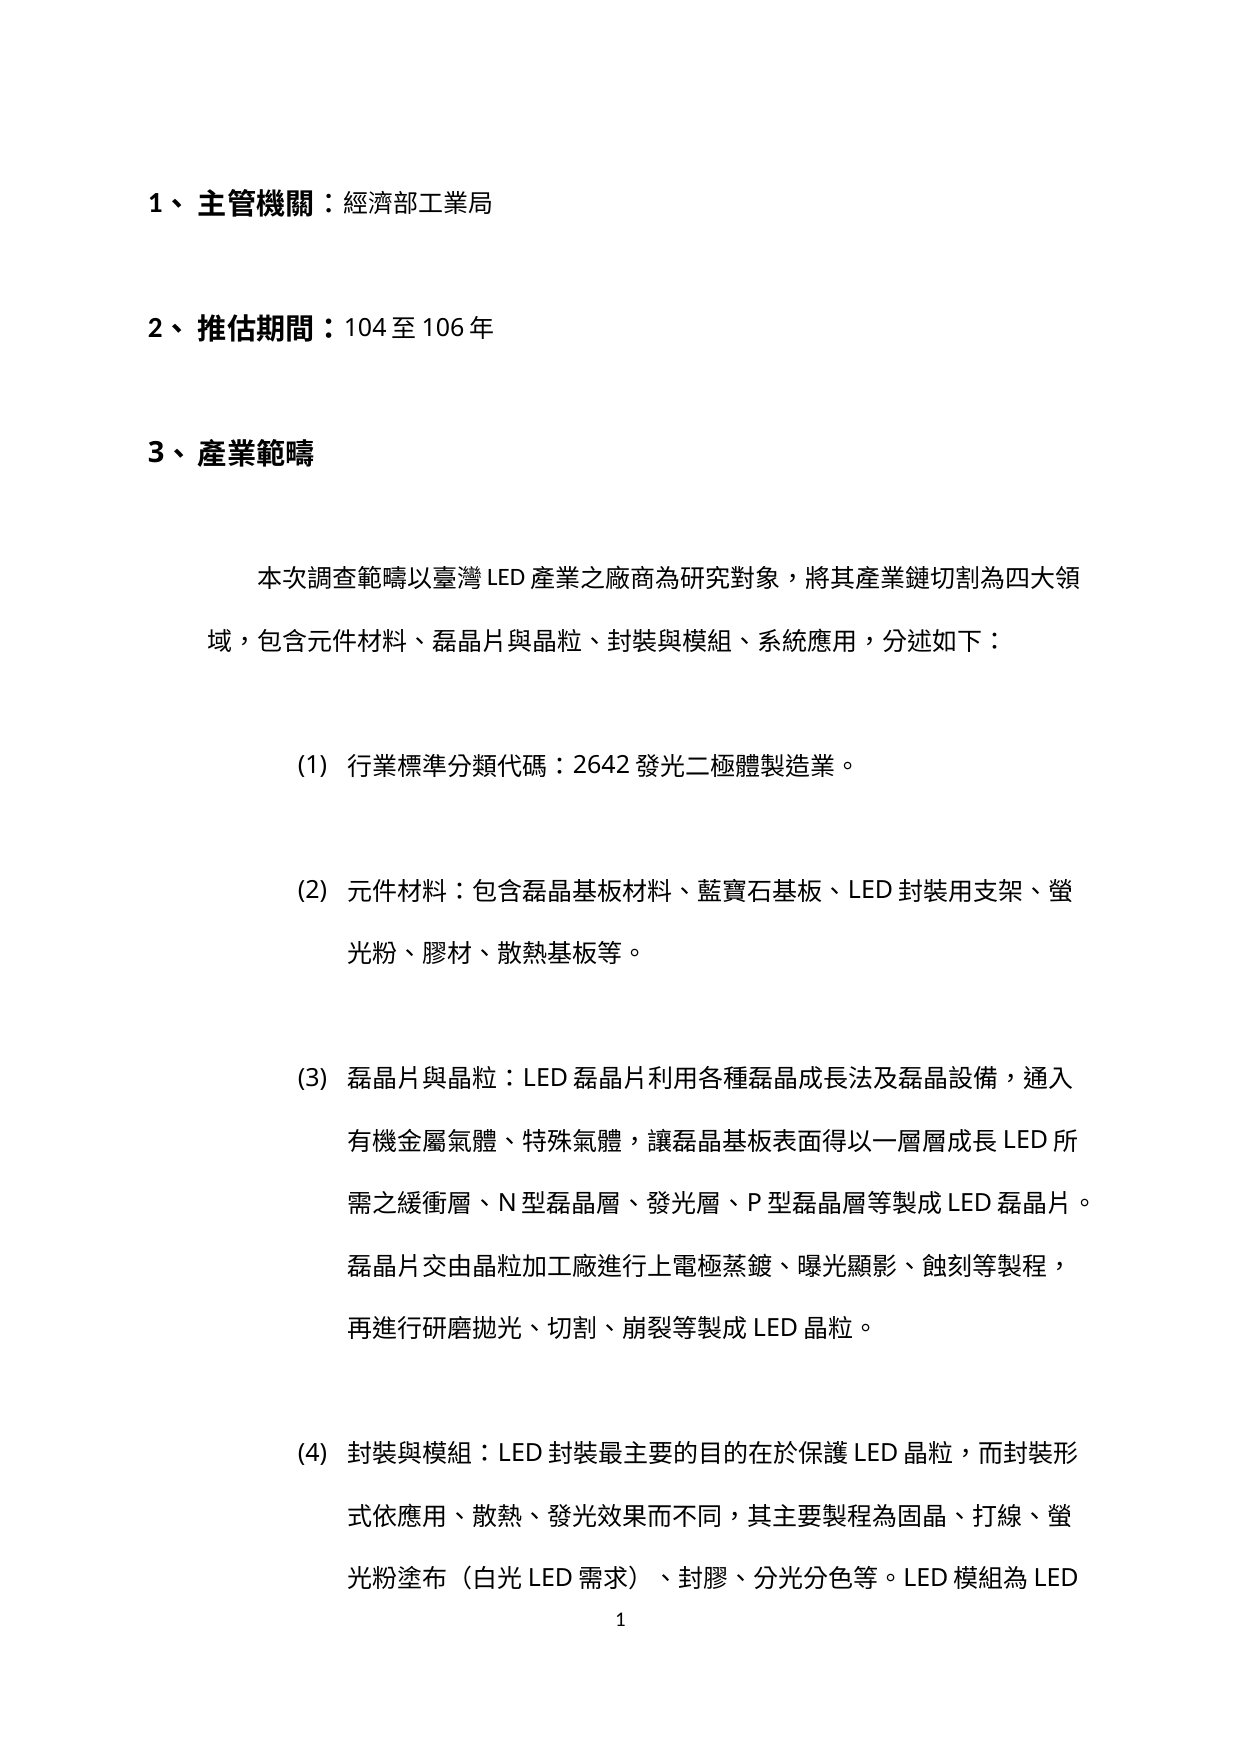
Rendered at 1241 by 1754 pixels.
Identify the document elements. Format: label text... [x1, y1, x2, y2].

list 封裝與模組：LED封裝最主要的目的在於保護LED晶粒，而封裝形式依應用、散熱、發光效果而不同，其主要製程為固晶、打線、螢光粉塗布（白光LED需求）、封膠、分光分色等。LED模組為LED [298, 1410, 1092, 1597]
list 行業標準分類代碼：2642發光二極體製造業。 [298, 722, 1092, 785]
list 推估期間：104至106年 [148, 285, 1092, 347]
list 磊晶片與晶粒：LED磊晶片利用各種磊晶成長法及磊晶設備，通入有機金屬氣體、特殊氣體，讓磊晶基板表面得以一層層成長LED所需之緩衝層、N型磊晶層、發光層、P型磊晶層等製成LED磊晶片。磊晶片交由晶粒加工廠進行上電極蒸鍍、曝光顯影、蝕刻等製程，再進行研磨拋光、切割、崩裂等製成LED晶粒。 [298, 1035, 1092, 1347]
list 產業範疇 [148, 410, 1092, 472]
text 本次調查範疇以臺灣LED產業之廠商為研究對象，將其產業鏈切割為四大領域，包含元件材料、磊晶片與晶粒、封裝與模組、系統應用，分述如下： [207, 535, 1092, 660]
list 元件材料：包含磊晶基板材料、藍寶石基板、LED封裝用支架、螢光粉、膠材、散熱基板等。 [298, 847, 1092, 972]
list 主管機關：經濟部工業局 [148, 160, 1092, 222]
